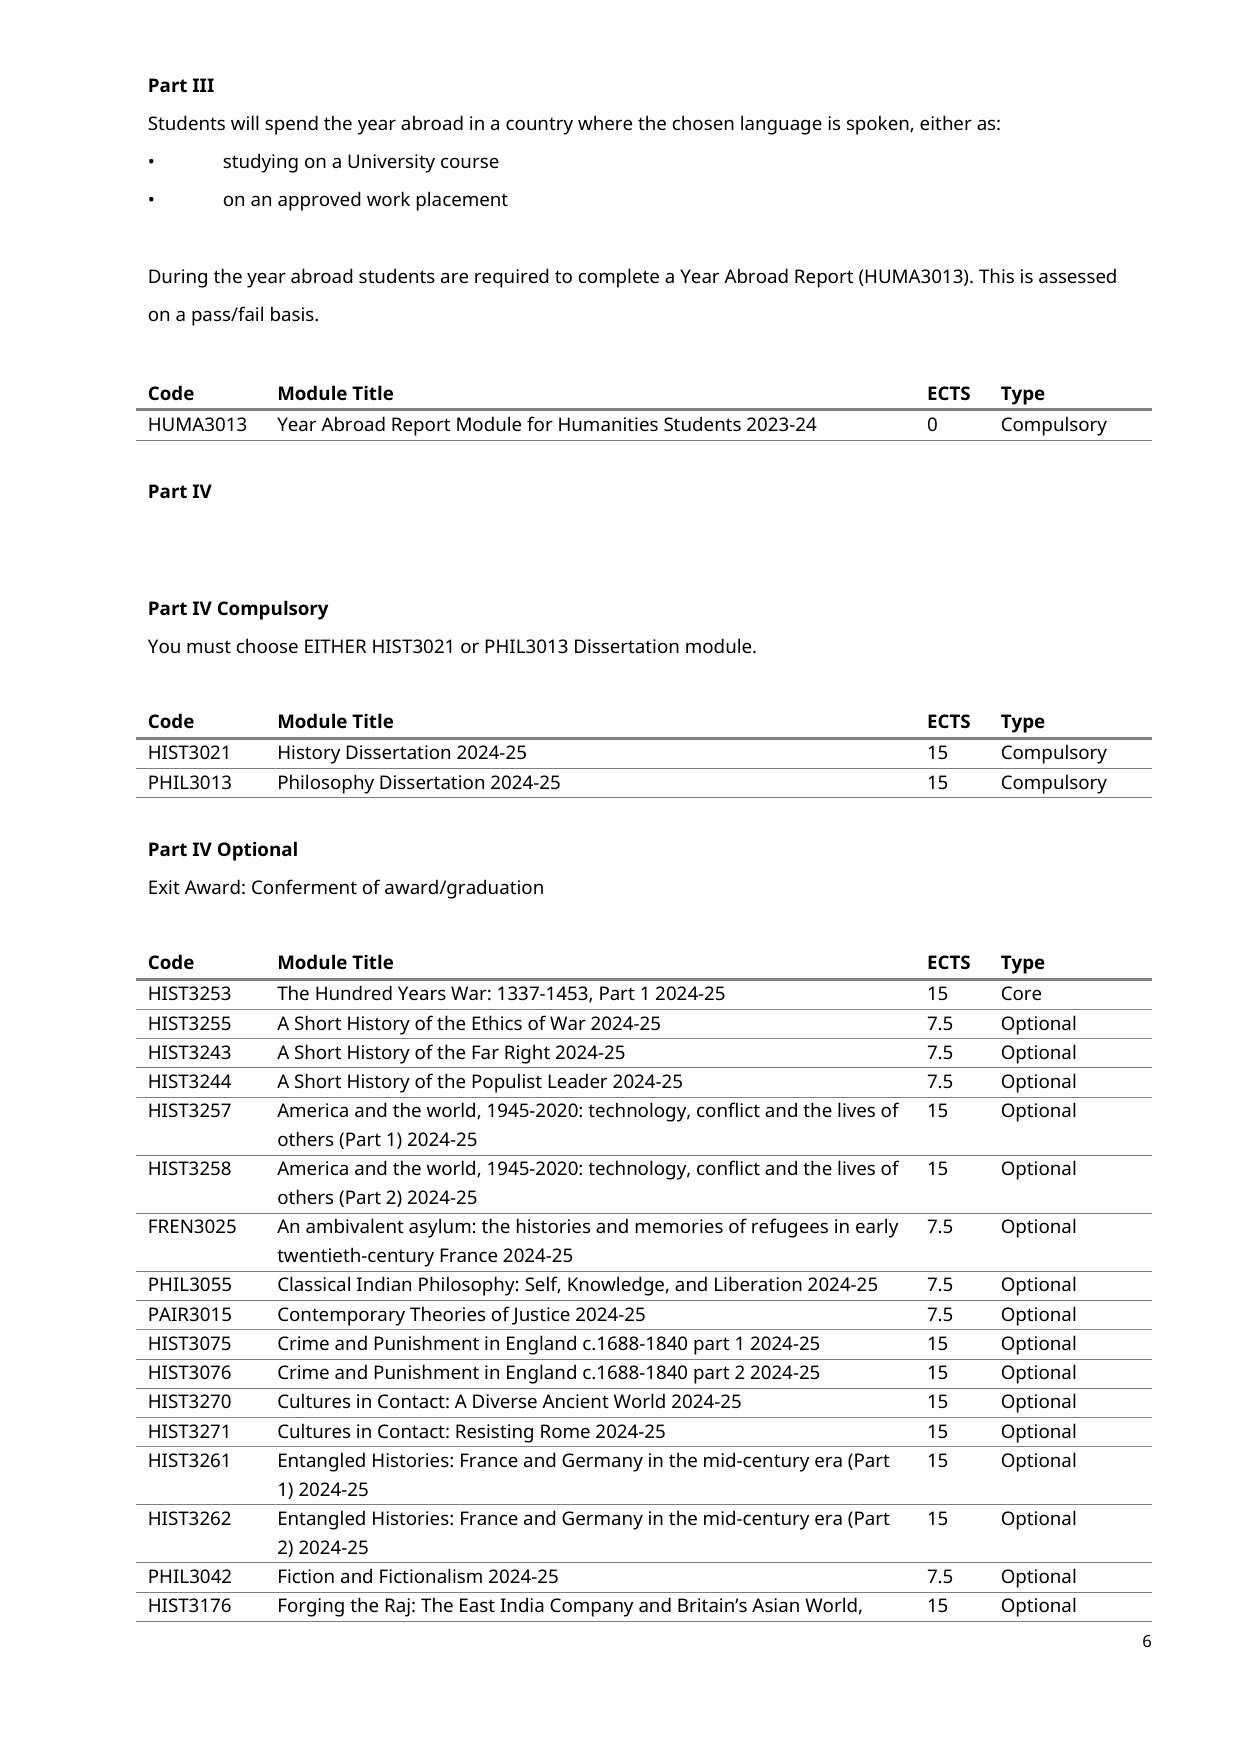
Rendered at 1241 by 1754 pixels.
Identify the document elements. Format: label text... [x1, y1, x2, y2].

table_cell Type [989, 949, 1152, 977]
table_cell HUMA3013 [136, 411, 266, 439]
table_cell 7.5 [916, 1301, 989, 1329]
table_cell HIST3176 [136, 1593, 266, 1621]
table_cell Optional [989, 1098, 1152, 1154]
table_cell Forging the Raj: The East India Company and Britain’s Asian World, [266, 1593, 916, 1621]
table_cell Optional [989, 1447, 1152, 1504]
table_cell Optional [989, 1010, 1152, 1038]
table_cell Optional [989, 1272, 1152, 1300]
table_cell Entangled Histories: France and Germany in the mid-century era (Part 1) 2024-25 [266, 1447, 916, 1504]
table_cell Part IV Optional Exit Award: Conferment of award/graduation [136, 798, 1152, 949]
table_cell Type [989, 708, 1152, 737]
table_cell Code [136, 949, 266, 977]
table_cell Module Title [266, 708, 916, 737]
table_cell 0 [916, 411, 989, 439]
table_cell ECTS [916, 708, 989, 737]
table_cell Contemporary Theories of Justice 2024-25 [266, 1301, 916, 1329]
table_cell Compulsory [989, 740, 1152, 768]
table_cell 7.5 [916, 1068, 989, 1097]
table_cell Optional [989, 1418, 1152, 1446]
table_cell 15 [916, 981, 989, 1009]
table_cell An ambivalent asylum: the histories and memories of refugees in early twentieth-century France 2024-25 [266, 1214, 916, 1271]
table_cell Part III Students will spend the year abroad in a country where the chosen language is spoken, either as: • studying on a University course • on an approved work placement During the year abroad students are required to complete a Year Abroad Report (HUMA3013). This is assessed on a pass/fail basis. [136, 71, 1152, 380]
table_cell A Short History of the Ethics of War 2024-25 [266, 1010, 916, 1038]
table_cell 15 [916, 1447, 989, 1504]
table_cell Optional [989, 1593, 1152, 1621]
table_cell HIST3262 [136, 1505, 266, 1562]
table_cell 7.5 [916, 1214, 989, 1271]
table_cell HIST3021 [136, 740, 266, 768]
table_cell Classical Indian Philosophy: Self, Knowledge, and Liberation 2024-25 [266, 1272, 916, 1300]
table_cell Part IV [136, 441, 1152, 557]
table_cell FREN3025 [136, 1214, 266, 1271]
table_cell Optional [989, 1156, 1152, 1213]
table_cell Crime and Punishment in England c.1688-1840 part 1 2024-25 [266, 1330, 916, 1358]
table_cell 15 [916, 1389, 989, 1417]
table_cell 15 [916, 1098, 989, 1154]
table_cell Optional [989, 1563, 1152, 1592]
table_cell Code [136, 708, 266, 737]
table_cell HIST3270 [136, 1389, 266, 1417]
table_cell Cultures in Contact: Resisting Rome 2024-25 [266, 1418, 916, 1446]
table_cell 15 [916, 1505, 989, 1562]
table_cell Cultures in Contact: A Diverse Ancient World 2024-25 [266, 1389, 916, 1417]
table_cell PHIL3013 [136, 769, 266, 797]
table_cell Part IV Compulsory You must choose EITHER HIST3021 or PHIL3013 Dissertation module. [136, 558, 1152, 708]
table_cell Optional [989, 1214, 1152, 1271]
table_cell HIST3244 [136, 1068, 266, 1097]
table_cell Module Title [266, 380, 916, 408]
table_cell Crime and Punishment in England c.1688-1840 part 2 2024-25 [266, 1360, 916, 1388]
table_cell HIST3076 [136, 1360, 266, 1388]
table_cell Optional [989, 1301, 1152, 1329]
table_cell History Dissertation 2024-25 [266, 740, 916, 768]
table_cell America and the world, 1945-2020: technology, conflict and the lives of others (Part 1) 2024-25 [266, 1098, 916, 1154]
table_cell Compulsory [989, 411, 1152, 439]
table_cell HIST3258 [136, 1156, 266, 1213]
table_cell Optional [989, 1068, 1152, 1097]
table_cell Philosophy Dissertation 2024-25 [266, 769, 916, 797]
table_cell HIST3075 [136, 1330, 266, 1358]
table_cell Code [136, 380, 266, 408]
table_cell America and the world, 1945-2020: technology, conflict and the lives of others (Part 2) 2024-25 [266, 1156, 916, 1213]
table_cell Year Abroad Report Module for Humanities Students 2023-24 [266, 411, 916, 439]
table_cell Core [989, 981, 1152, 1009]
table_cell Optional [989, 1039, 1152, 1067]
table_cell 7.5 [916, 1039, 989, 1067]
table_cell HIST3261 [136, 1447, 266, 1504]
table_cell HIST3243 [136, 1039, 266, 1067]
table_cell Optional [989, 1389, 1152, 1417]
table_cell PHIL3055 [136, 1272, 266, 1300]
table_cell PHIL3042 [136, 1563, 266, 1592]
table_cell Fiction and Fictionalism 2024-25 [266, 1563, 916, 1592]
table_cell Module Title [266, 949, 916, 977]
table_cell The Hundred Years War: 1337-1453, Part 1 2024-25 [266, 981, 916, 1009]
table_cell PAIR3015 [136, 1301, 266, 1329]
table_cell Compulsory [989, 769, 1152, 797]
table_cell ECTS [916, 380, 989, 408]
table_cell HIST3271 [136, 1418, 266, 1446]
table_cell ECTS [916, 949, 989, 977]
table_cell 15 [916, 1593, 989, 1621]
table_cell Optional [989, 1330, 1152, 1358]
table_cell Optional [989, 1505, 1152, 1562]
table_cell Type [989, 380, 1152, 408]
table_cell 15 [916, 769, 989, 797]
table_cell 7.5 [916, 1010, 989, 1038]
table_cell 15 [916, 1330, 989, 1358]
table_cell HIST3253 [136, 981, 266, 1009]
table_cell A Short History of the Populist Leader 2024-25 [266, 1068, 916, 1097]
table_cell 7.5 [916, 1272, 989, 1300]
table_cell 15 [916, 1360, 989, 1388]
table_cell 15 [916, 1156, 989, 1213]
table_cell HIST3255 [136, 1010, 266, 1038]
table_cell A Short History of the Far Right 2024-25 [266, 1039, 916, 1067]
table_cell Optional [989, 1360, 1152, 1388]
table_cell 15 [916, 740, 989, 768]
table_cell 15 [916, 1418, 989, 1446]
table_cell 7.5 [916, 1563, 989, 1592]
table_cell Entangled Histories: France and Germany in the mid-century era (Part 2) 2024-25 [266, 1505, 916, 1562]
table_cell HIST3257 [136, 1098, 266, 1154]
